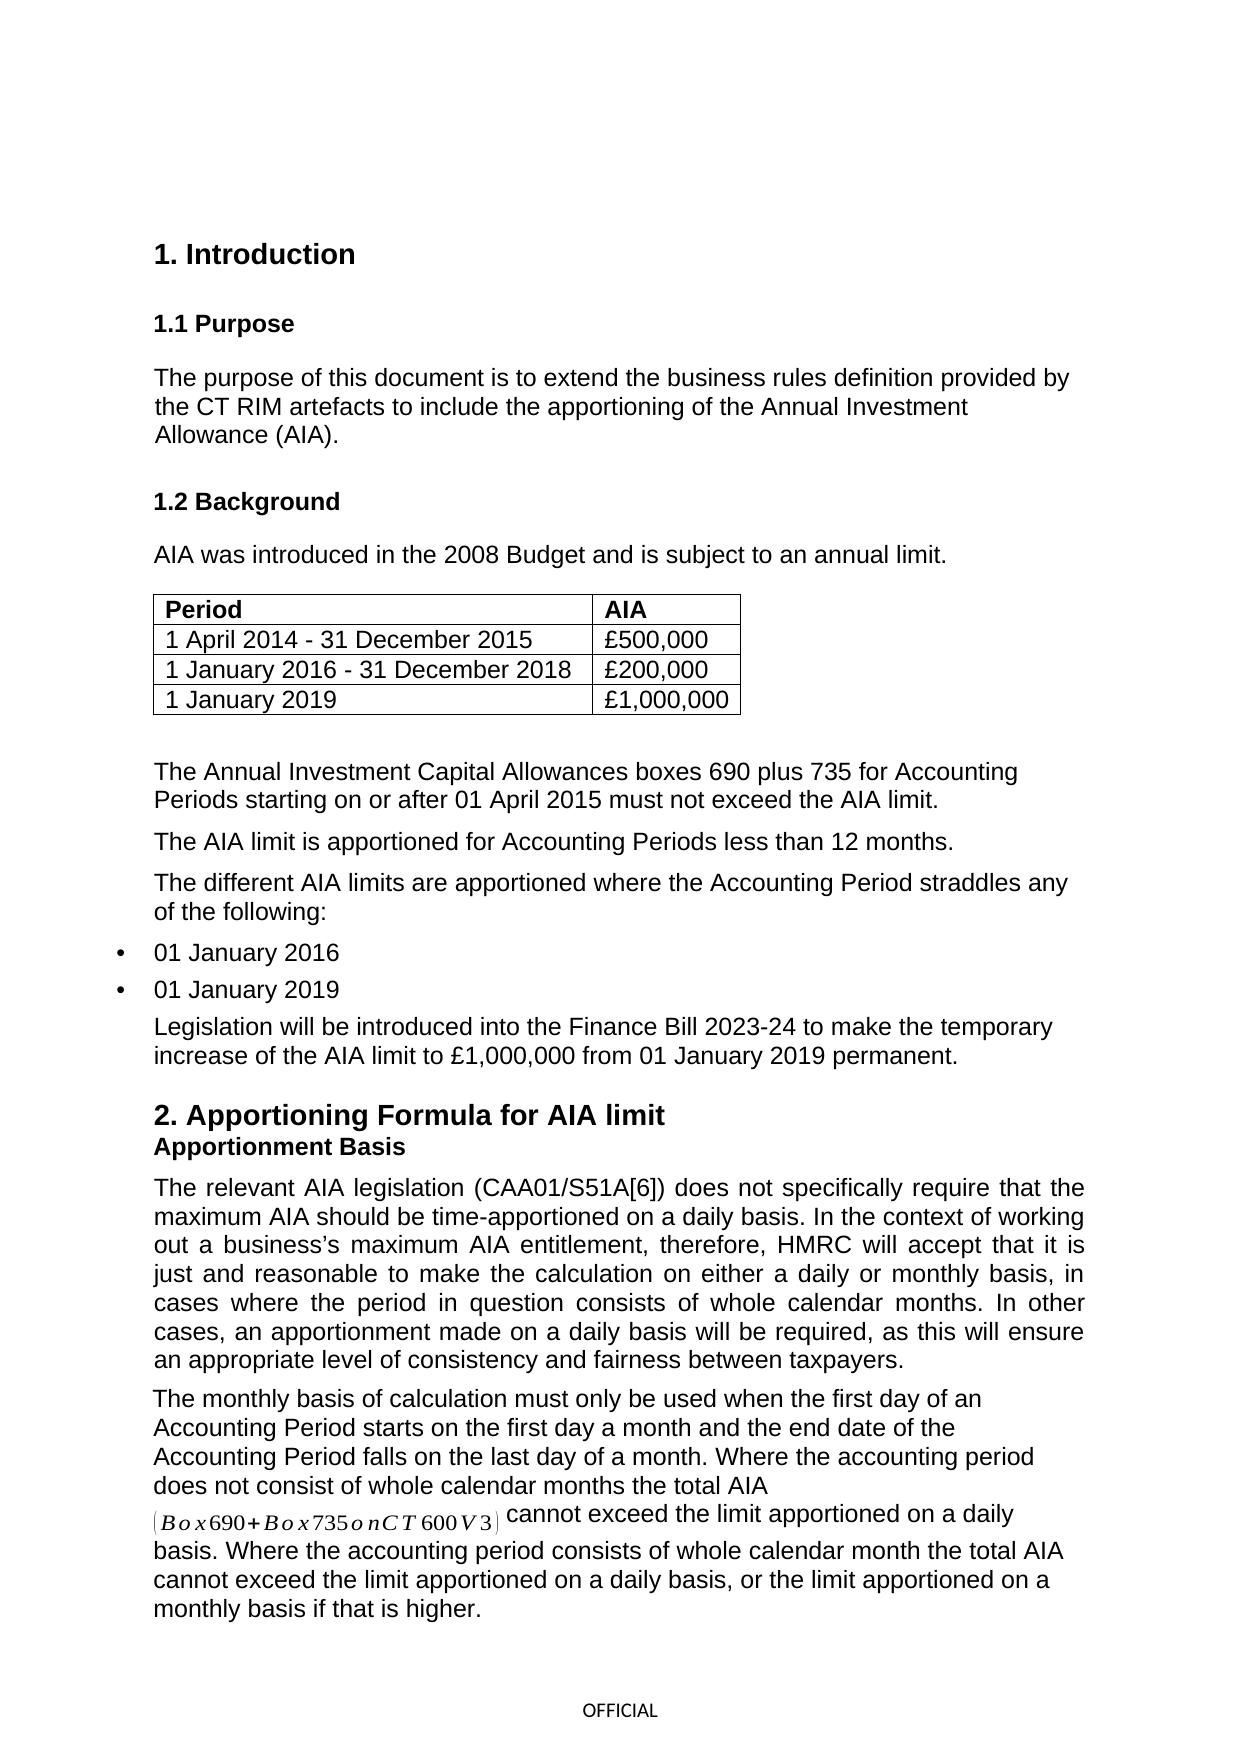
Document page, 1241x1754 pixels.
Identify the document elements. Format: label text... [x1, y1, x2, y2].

table_cell £500,000 [593, 625, 740, 654]
subtitle 1.1 Purpose [153, 309, 1087, 338]
text AIA was introduced in the 2008 Budget and is subject to an annual limit. [153, 541, 1087, 569]
table_cell 1 January 2019 [154, 685, 592, 713]
subtitle 1. Introduction [153, 237, 1087, 271]
table_cell £1,000,000 [593, 685, 740, 713]
list 01 January 2016 [116, 938, 1087, 967]
list 01 January 2019 [116, 975, 1087, 1004]
subtitle 1.2 Background [153, 487, 1087, 516]
table_header Period [154, 595, 592, 624]
subtitle Apportionment Basis [153, 1131, 1087, 1160]
table_cell £200,000 [593, 655, 740, 684]
text The monthly basis of calculation must only be used when the first day of an Accounting Period starts on the first day a month and the end date of the Accounting Period falls on the last day of a month. Where the accounting period does not consist of whole calendar months the total AIA cannot exceed the limit apportioned on a daily basis. Where the accounting period consists of whole calendar month the total AIA cannot exceed the limit apportioned on a daily basis, or the limit apportioned on a monthly basis if that is higher. [152, 1384, 1087, 1623]
text The relevant AIA legislation (CAA01/S51A[6]) does not specifically require that the maximum AIA should be time-apportioned on a daily basis. In the context of working out a business’s maximum AIA entitlement, therefore, HMRC will accept that it is just and reasonable to make the calculation on either a daily or monthly basis, in cases where the period in question consists of whole calendar months. In other cases, an apportionment made on a daily basis will be required, as this will ensure an appropriate level of consistency and fairness between taxpayers. [153, 1173, 1087, 1374]
table_cell 1 January 2016 - 31 December 2018 [154, 655, 592, 684]
text The different AIA limits are apportioned where the Accounting Period straddles any of the following: [153, 868, 1087, 925]
text The AIA limit is apportioned for Accounting Periods less than 12 months. [153, 827, 1087, 855]
text The Annual Investment Capital Allowances boxes 690 plus 735 for Accounting Periods starting on or after 01 April 2015 must not exceed the AIA limit. [153, 757, 1087, 814]
subtitle 2. Apportioning Formula for AIA limit [153, 1098, 1087, 1131]
text Legislation will be introduced into the Finance Bill 2023-24 to make the temporary increase of the AIA limit to £1,000,000 from 01 January 2019 permanent. [153, 1012, 1087, 1070]
text The purpose of this document is to extend the business rules definition provided by the CT RIM artefacts to include the apportioning of the Annual Investment Allowance (AIA). [153, 363, 1087, 449]
table_header AIA [593, 595, 740, 624]
table_cell 1 April 2014 - 31 December 2015 [154, 625, 592, 654]
